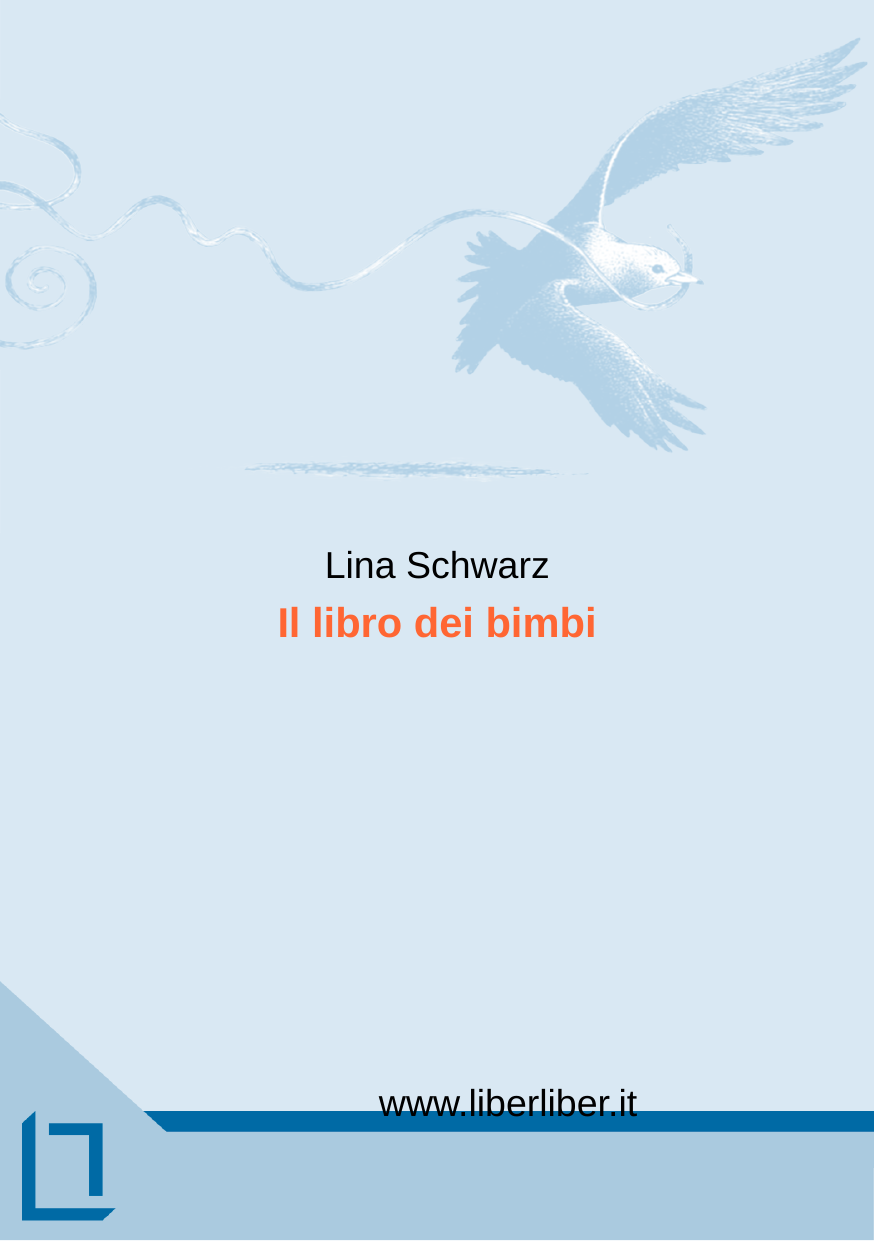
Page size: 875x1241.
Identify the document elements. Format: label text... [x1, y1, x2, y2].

picture [0, 0, 874, 1241]
text Lina Schwarz [94, 543, 779, 586]
text Il libro dei bimbi [94, 598, 779, 646]
text www.liberliber.it [331, 1081, 685, 1124]
